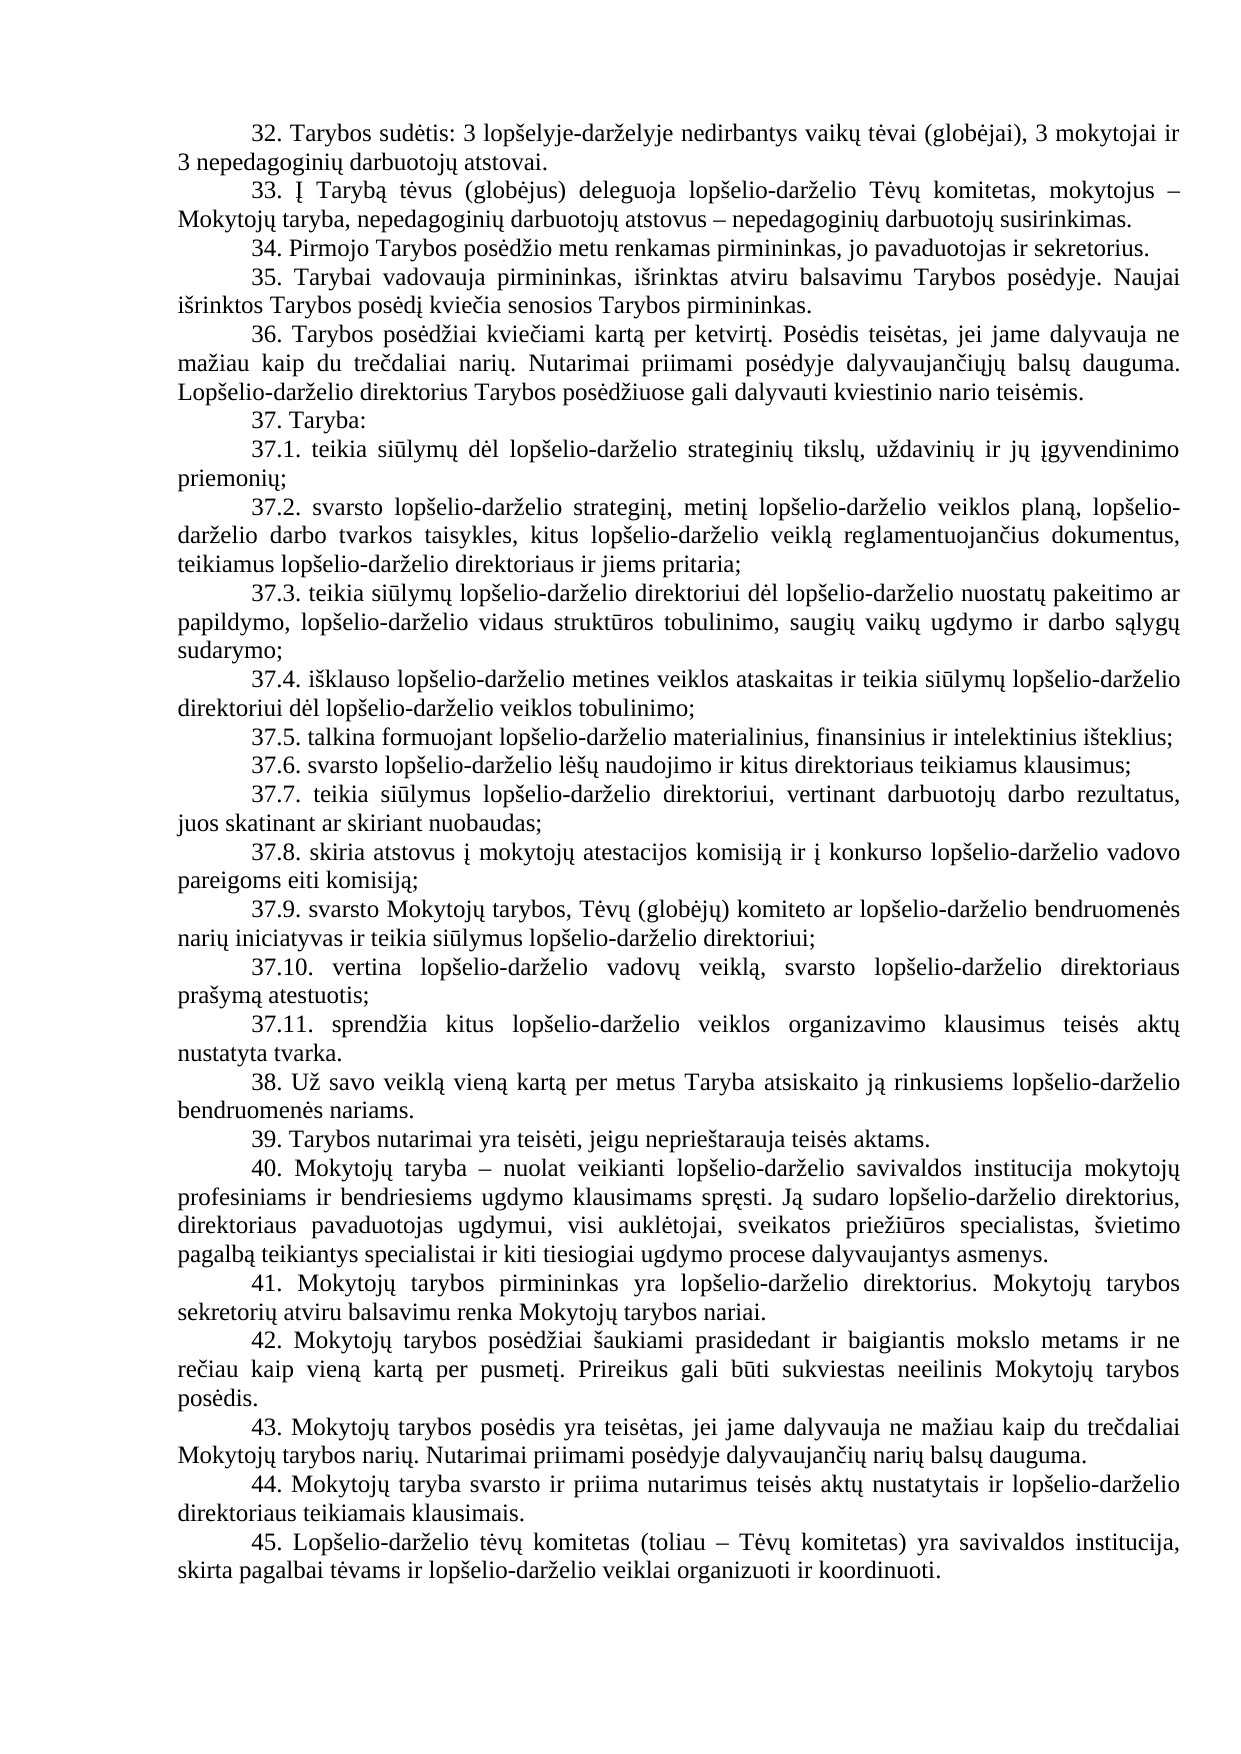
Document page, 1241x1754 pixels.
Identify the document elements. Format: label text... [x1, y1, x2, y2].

text 44. Mokytojų taryba svarsto ir priima nutarimus teisės aktų nustatytais ir lopšelio-darželio direktoriaus teikiamais klausimais. [177, 1469, 1181, 1527]
text 37. Taryba: [177, 406, 1181, 434]
text 37.6. svarsto lopšelio-darželio lėšų naudojimo ir kitus direktoriaus teikiamus klausimus; [177, 751, 1181, 779]
text 42. Mokytojų tarybos posėdžiai šaukiami prasidedant ir baigiantis mokslo metams ir ne rečiau kaip vieną kartą per pusmetį. Prireikus gali būti sukviestas neeilinis Mokytojų tarybos posėdis. [177, 1326, 1181, 1412]
text 37.7. teikia siūlymus lopšelio-darželio direktoriui, vertinant darbuotojų darbo rezultatus, juos skatinant ar skiriant nuobaudas; [177, 779, 1181, 837]
text 37.3. teikia siūlymų lopšelio-darželio direktoriui dėl lopšelio-darželio nuostatų pakeitimo ar papildymo, lopšelio-darželio vidaus struktūros tobulinimo, saugių vaikų ugdymo ir darbo sąlygų sudarymo; [177, 578, 1181, 664]
text 37.2. svarsto lopšelio-darželio strateginį, metinį lopšelio-darželio veiklos planą, lopšelio-darželio darbo tvarkos taisykles, kitus lopšelio-darželio veiklą reglamentuojančius dokumentus, teikiamus lopšelio-darželio direktoriaus ir jiems pritaria; [177, 492, 1181, 578]
text 32. Tarybos sudėtis: 3 lopšelyje-darželyje nedirbantys vaikų tėvai (globėjai), 3 mokytojai ir 3 nepedagoginių darbuotojų atstovai. [177, 118, 1181, 176]
text 37.1. teikia siūlymų dėl lopšelio-darželio strateginių tikslų, uždavinių ir jų įgyvendinimo priemonių; [177, 434, 1181, 492]
text 40. Mokytojų taryba – nuolat veikianti lopšelio-darželio savivaldos institucija mokytojų profesiniams ir bendriesiems ugdymo klausimams spręsti. Ją sudaro lopšelio-darželio direktorius, direktoriaus pavaduotojas ugdymui, visi auklėtojai, sveikatos priežiūros specialistas, švietimo pagalbą teikiantys specialistai ir kiti tiesiogiai ugdymo procese dalyvaujantys asmenys. [177, 1153, 1181, 1268]
text 33. Į Tarybą tėvus (globėjus) deleguoja lopšelio-darželio Tėvų komitetas, mokytojus – Mokytojų taryba, nepedagoginių darbuotojų atstovus – nepedagoginių darbuotojų susirinkimas. [177, 176, 1181, 233]
text 39. Tarybos nutarimai yra teisėti, jeigu neprieštarauja teisės aktams. [177, 1124, 1181, 1153]
text 37.4. išklauso lopšelio-darželio metines veiklos ataskaitas ir teikia siūlymų lopšelio-darželio direktoriui dėl lopšelio-darželio veiklos tobulinimo; [177, 664, 1181, 722]
text 38. Už savo veiklą vieną kartą per metus Taryba atsiskaito ją rinkusiems lopšelio-darželio bendruomenės nariams. [177, 1067, 1181, 1124]
text 37.11. sprendžia kitus lopšelio-darželio veiklos organizavimo klausimus teisės aktų nustatyta tvarka. [177, 1009, 1181, 1067]
text 41. Mokytojų tarybos pirmininkas yra lopšelio-darželio direktorius. Mokytojų tarybos sekretorių atviru balsavimu renka Mokytojų tarybos nariai. [177, 1268, 1181, 1326]
text 43. Mokytojų tarybos posėdis yra teisėtas, jei jame dalyvauja ne mažiau kaip du trečdaliai Mokytojų tarybos narių. Nutarimai priimami posėdyje dalyvaujančių narių balsų dauguma. [177, 1412, 1181, 1469]
text 34. Pirmojo Tarybos posėdžio metu renkamas pirmininkas, jo pavaduotojas ir sekretorius. [177, 233, 1181, 262]
text 37.8. skiria atstovus į mokytojų atestacijos komisiją ir į konkurso lopšelio-darželio vadovo pareigoms eiti komisiją; [177, 837, 1181, 894]
text 36. Tarybos posėdžiai kviečiami kartą per ketvirtį. Posėdis teisėtas, jei jame dalyvauja ne mažiau kaip du trečdaliai narių. Nutarimai priimami posėdyje dalyvaujančiųjų balsų dauguma. Lopšelio-darželio direktorius Tarybos posėdžiuose gali dalyvauti kviestinio nario teisėmis. [177, 319, 1181, 406]
text 37.9. svarsto Mokytojų tarybos, Tėvų (globėjų) komiteto ar lopšelio-darželio bendruomenės narių iniciatyvas ir teikia siūlymus lopšelio-darželio direktoriui; [177, 894, 1181, 952]
text 37.5. talkina formuojant lopšelio-darželio materialinius, finansinius ir intelektinius išteklius; [177, 722, 1181, 751]
text 45. Lopšelio-darželio tėvų komitetas (toliau – Tėvų komitetas) yra savivaldos institucija, skirta pagalbai tėvams ir lopšelio-darželio veiklai organizuoti ir koordinuoti. [177, 1527, 1181, 1584]
text 37.10. vertina lopšelio-darželio vadovų veiklą, svarsto lopšelio-darželio direktoriaus prašymą atestuotis; [177, 952, 1181, 1009]
text 35. Tarybai vadovauja pirmininkas, išrinktas atviru balsavimu Tarybos posėdyje. Naujai išrinktos Tarybos posėdį kviečia senosios Tarybos pirmininkas. [177, 262, 1181, 319]
